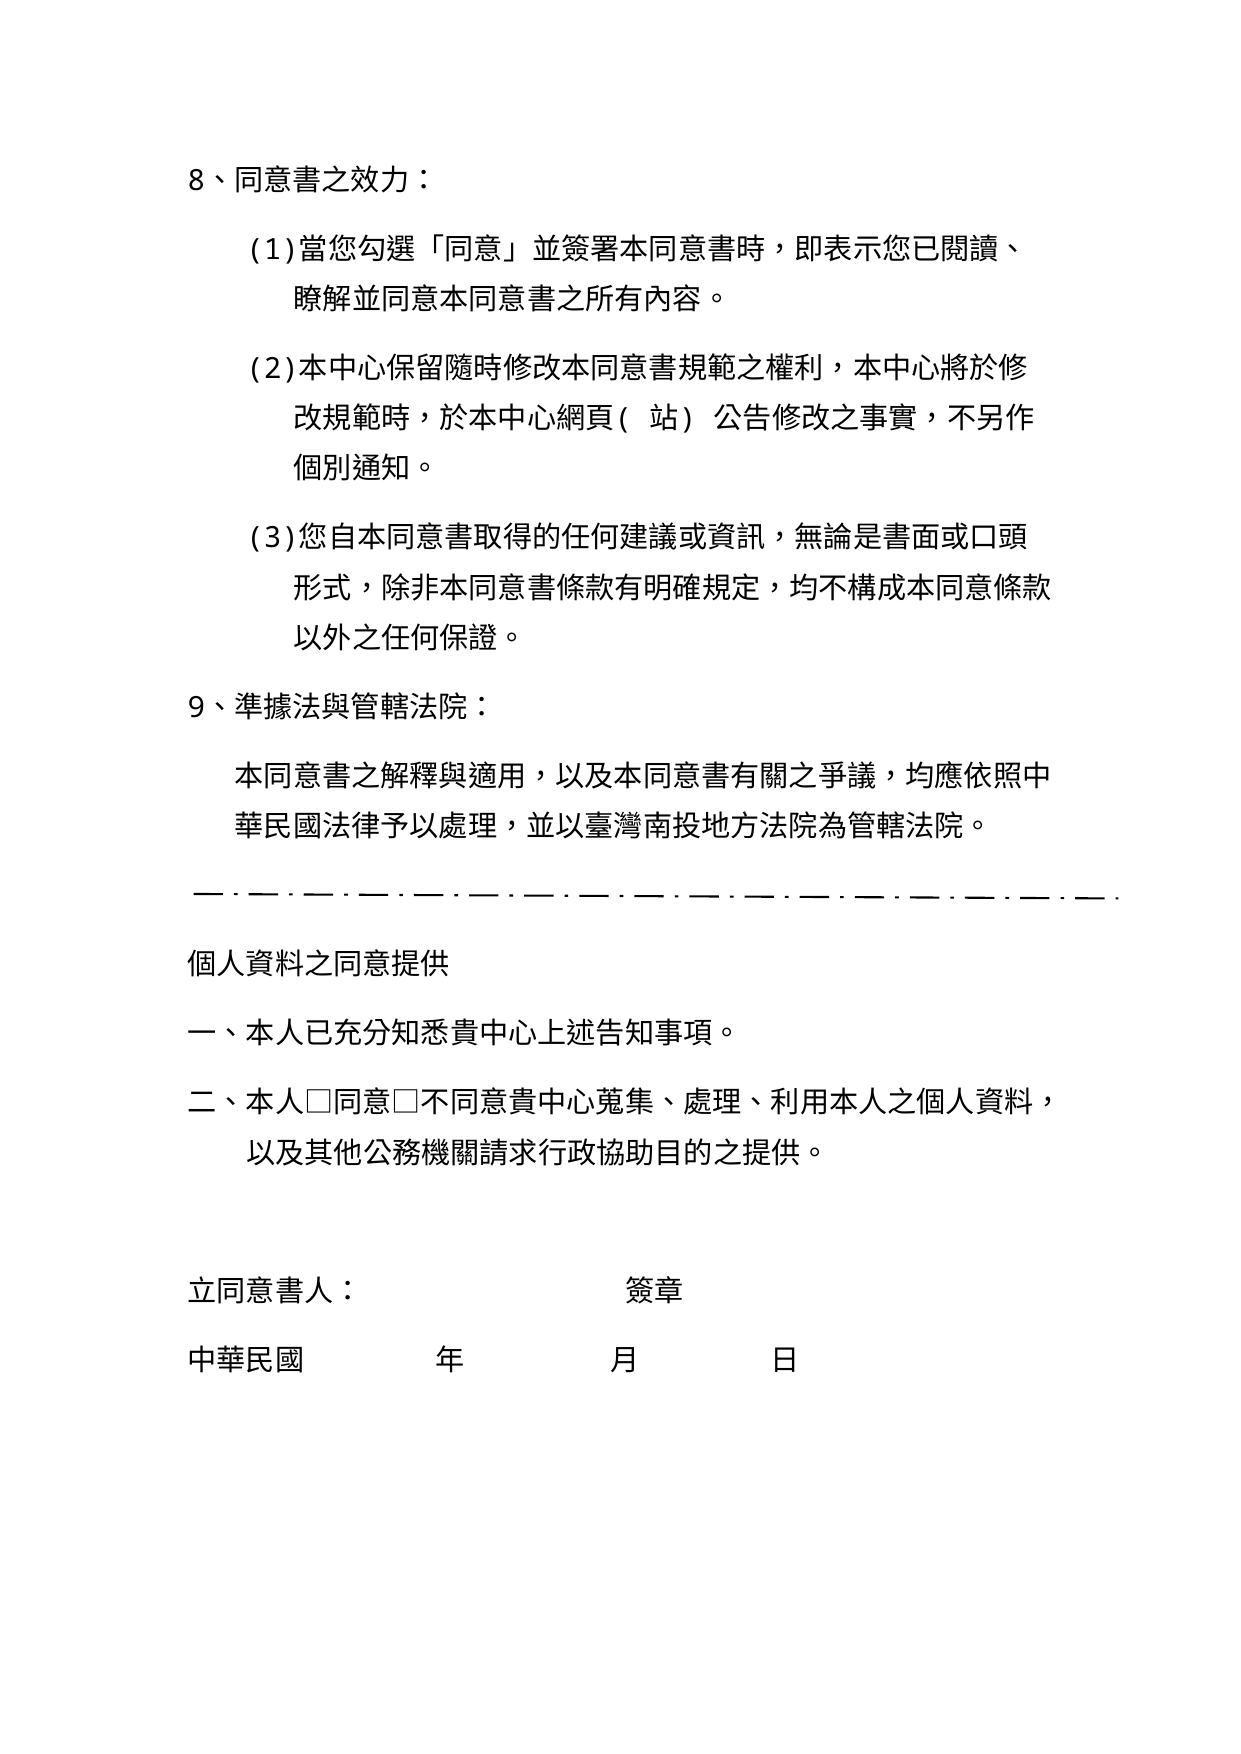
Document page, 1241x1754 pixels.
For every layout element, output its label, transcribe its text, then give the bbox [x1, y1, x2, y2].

text 一、本人已充分知悉貴中心上述告知事項。 [187, 1004, 1053, 1054]
text (1)當您勾選「同意」並簽署本同意書時，即表示您已閱讀、瞭解並同意本同意書之所有內容。 [246, 219, 1053, 319]
text 9、準據法與管轄法院： [187, 677, 1053, 727]
text 立同意書人： 簽章 [187, 1261, 1053, 1311]
text 中華民國 年 月 日 [187, 1330, 1053, 1380]
text 8、同意書之效力： [187, 150, 1053, 200]
text (2)本中心保留隨時修改本同意書規範之權利，本中心將於修改規範時，於本中心網頁( 站) 公告修改之事實，不另作個別通知。 [246, 338, 1053, 489]
text 本同意書之解釋與適用，以及本同意書有關之爭議，均應依照中華民國法律予以處理，並以臺灣南投地方法院為管轄法院。 [234, 746, 1053, 847]
text (3)您自本同意書取得的任何建議或資訊，無論是書面或口頭形式，除非本同意書條款有明確規定，均不構成本同意條款以外之任何保證。 [246, 508, 1053, 658]
text 二、本人□同意□不同意貴中心蒐集、處理、利用本人之個人資料，以及其他公務機關請求行政協助目的之提供。 [187, 1073, 1053, 1173]
text 個人資料之同意提供 [187, 935, 1053, 985]
